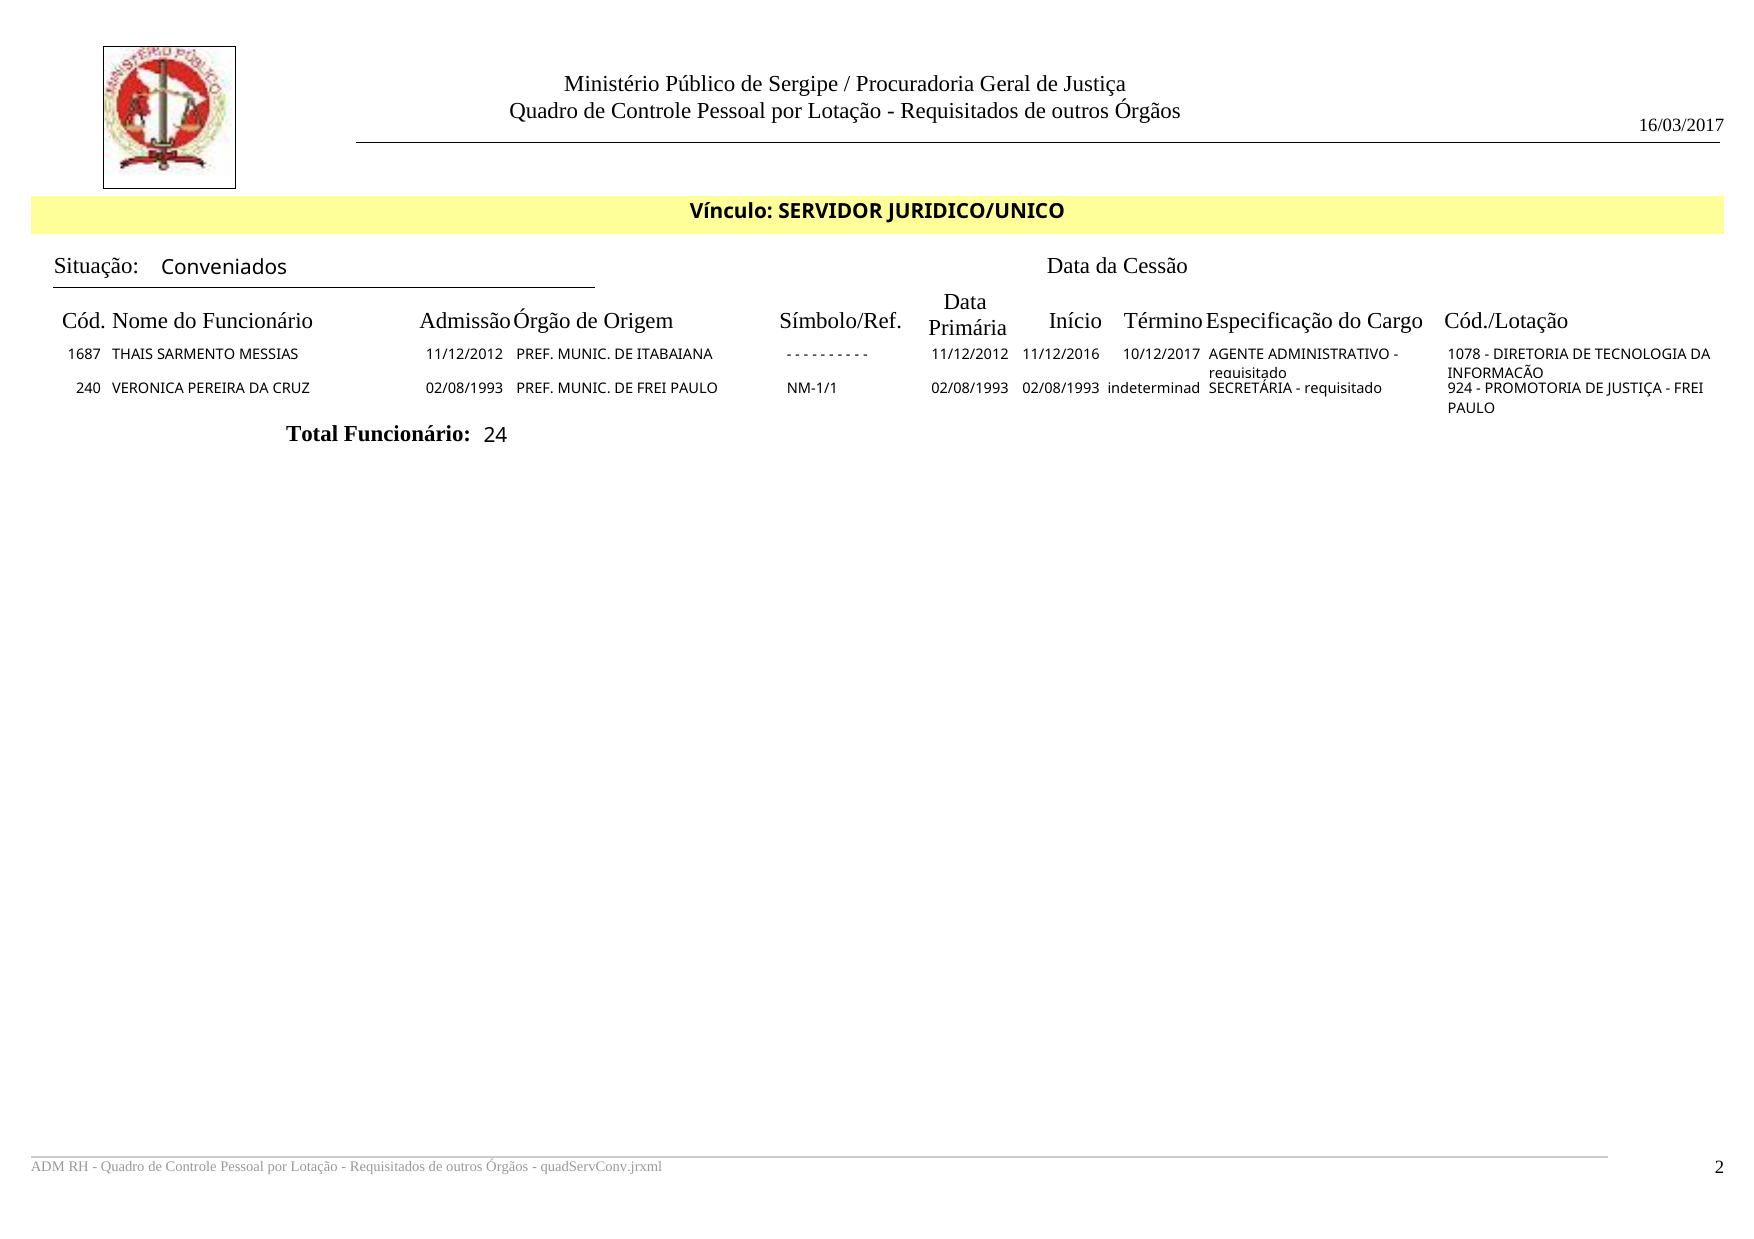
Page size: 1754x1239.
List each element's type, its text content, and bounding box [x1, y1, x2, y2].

table_cell 24 [483, 420, 690, 457]
table_cell [779, 378, 787, 400]
table_cell Cód./Lotação [1444, 308, 1589, 340]
table_cell [0, 70, 103, 114]
table_cell [1351, 114, 1513, 141]
table_cell [567, 252, 1037, 285]
table_cell Conveniados [161, 252, 567, 285]
table_cell [1198, 252, 1753, 285]
table_cell 10/12/2017 [1105, 344, 1200, 366]
table_cell 240 [24, 378, 101, 400]
table_cell SECRETÁRIA - requisitado [1209, 378, 1444, 400]
table_header [0, 0, 1753, 46]
table_cell Término [1108, 308, 1202, 340]
table_cell [1102, 308, 1107, 340]
table_cell Data Primária [914, 288, 1016, 340]
table_cell [0, 344, 24, 366]
table_cell Total Funcionário: [217, 420, 471, 457]
table_cell [779, 344, 787, 366]
table_cell [0, 420, 217, 457]
table_cell 1687 [24, 344, 101, 366]
table_cell [0, 46, 103, 70]
table_cell Símbolo/Ref. [779, 308, 911, 340]
table_cell [0, 458, 1753, 1156]
table_cell [0, 400, 1447, 412]
table_cell [503, 378, 516, 400]
table_cell [1100, 378, 1105, 400]
table_cell [1100, 344, 1105, 366]
table_cell [153, 252, 161, 285]
table_cell [300, 46, 1753, 70]
table_cell [1351, 70, 1753, 114]
table_cell [236, 46, 300, 187]
table_cell 02/08/1993 [920, 378, 1008, 400]
table_cell Início [1034, 308, 1102, 340]
table_cell 1078 - DIRETORIA DE TECNOLOGIA DA INFORMAÇÃO [1447, 344, 1724, 378]
table_cell [1724, 1156, 1753, 1183]
table_cell THAIS SARMENTO MESSIAS [112, 344, 424, 366]
table_cell [1724, 400, 1753, 412]
table_cell Admissão [411, 308, 511, 340]
table_cell 16/03/2017 [1513, 114, 1724, 141]
table_cell Data da Cessão [1037, 252, 1198, 285]
table_cell [713, 308, 779, 340]
table_cell Situação: [54, 252, 153, 285]
table_cell [911, 378, 920, 400]
table_cell [1200, 344, 1209, 366]
table_cell [0, 196, 31, 234]
table_cell [101, 378, 112, 400]
table_cell [911, 344, 920, 366]
table_cell [106, 308, 112, 340]
table_cell [0, 188, 1753, 196]
table_cell [0, 378, 24, 400]
table_cell [0, 308, 33, 340]
table_cell - - - - - - - - - - [787, 344, 911, 366]
table_cell 11/12/2012 [424, 344, 503, 366]
table_cell Ministério Público de Sergipe / Procuradoria Geral de Justiça Quadro de Controle Pessoal por Lotação - Requisitados de outros Órgãos [340, 70, 1351, 141]
table_cell [1724, 114, 1753, 141]
table_cell 02/08/1993 [424, 378, 503, 400]
table_cell [1016, 289, 1753, 307]
table_cell [0, 234, 1753, 252]
table_cell [0, 144, 103, 187]
table_cell 11/12/2016 [1016, 344, 1099, 366]
table_cell [0, 114, 103, 141]
table_cell [1724, 196, 1753, 234]
table_cell [300, 114, 339, 141]
table_cell [300, 144, 1753, 187]
table_cell Especificação do Cargo [1206, 308, 1441, 340]
table_cell [1724, 378, 1753, 400]
table_cell [0, 366, 1209, 378]
table_cell Nome do Funcionário [112, 308, 359, 340]
table_cell 11/12/2012 [920, 344, 1008, 366]
table_cell [1589, 308, 1753, 340]
table_cell [1008, 378, 1016, 400]
table_cell [1200, 378, 1209, 400]
table_cell [0, 413, 1753, 420]
table_cell PREF. MUNIC. DE FREI PAULO [516, 378, 779, 400]
table_cell Vínculo: SERVIDOR JURIDICO/UNICO [31, 196, 1724, 234]
table_cell [360, 308, 411, 340]
table_cell [101, 344, 112, 366]
table_cell [1008, 344, 1016, 366]
table_cell Cód. [34, 308, 106, 340]
table_cell [300, 70, 339, 114]
table_cell VERONICA PEREIRA DA CRUZ [112, 378, 424, 400]
table_cell 924 - PROMOTORIA DE JUSTIÇA - FREI PAULO [1447, 378, 1724, 412]
table_cell [0, 1156, 31, 1183]
table_cell [471, 420, 483, 457]
table_cell [0, 289, 913, 307]
table_cell [690, 420, 1753, 457]
table_cell 02/08/1993 [1016, 378, 1099, 400]
table_cell PREF. MUNIC. DE ITABAIANA [516, 344, 779, 366]
table_cell [503, 344, 516, 366]
table_cell AGENTE ADMINISTRATIVO - requisitado [1209, 344, 1444, 378]
table_cell [0, 252, 53, 285]
table_cell NM-1/1 [787, 378, 911, 400]
table_cell indeterminad [1105, 378, 1200, 400]
table_cell [1016, 308, 1034, 340]
table_cell Órgão de Origem [513, 308, 713, 340]
table_cell ADM RH - Quadro de Controle Pessoal por Lotação - Requisitados de outros Órgãos - quadServConv.jrxml [31, 1158, 1608, 1183]
table_cell [1724, 344, 1753, 366]
table_cell 2 [1608, 1156, 1724, 1183]
table_cell [1724, 366, 1753, 378]
